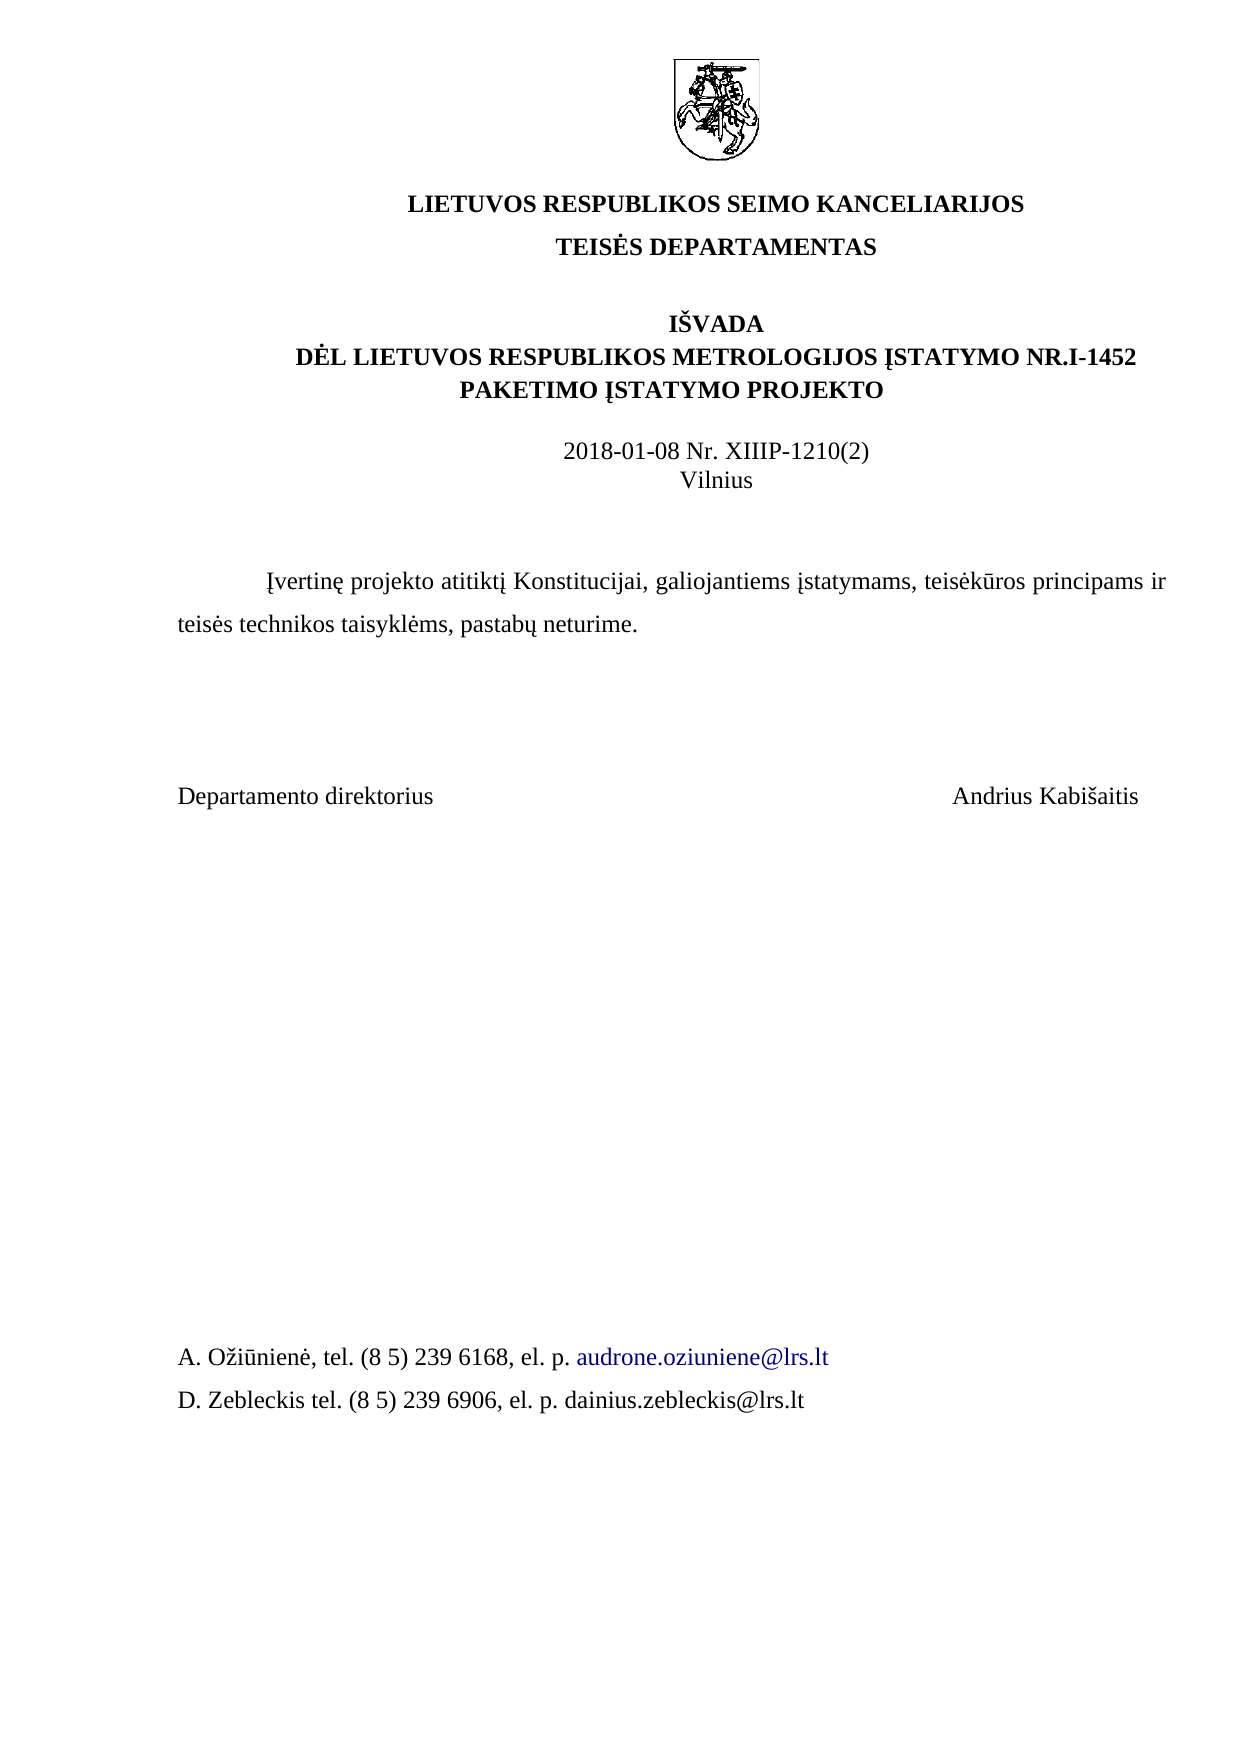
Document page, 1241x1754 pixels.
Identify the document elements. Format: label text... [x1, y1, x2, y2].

text Įvertinę projekto atitiktį Konstitucijai, galiojantiems įstatymams, teisėkūros principams ir teisės technikos taisyklėms, pastabų neturime. [177, 566, 1167, 638]
text DĖL LIETUVOS RESPUBLIKOS METROLOGIJOS ĮSTATYMO NR.I-1452 PAKETIMO ĮSTATYMO PROJEKTO [177, 342, 1167, 403]
text A. Ožiūnienė, tel. (8 5) 239 6168, el. p. audrone.oziuniene@lrs.lt [177, 1342, 1167, 1371]
subtitle TEISĖS DEPARTAMENTAS [177, 232, 1167, 261]
text IŠVADA [177, 309, 1167, 337]
text Vilnius [177, 465, 1167, 494]
text 2018-01-08 Nr. XIIIP-1210(2) [177, 436, 1167, 465]
text Departamento direktorius Andrius Kabišaitis [177, 781, 1167, 810]
text D. Zebleckis tel. (8 5) 239 6906, el. p. dainius.zebleckis@lrs.lt [177, 1385, 1167, 1414]
text LIETUVOS RESPUBLIKOS SEIMO KANCELIARIJOS [177, 189, 1167, 218]
